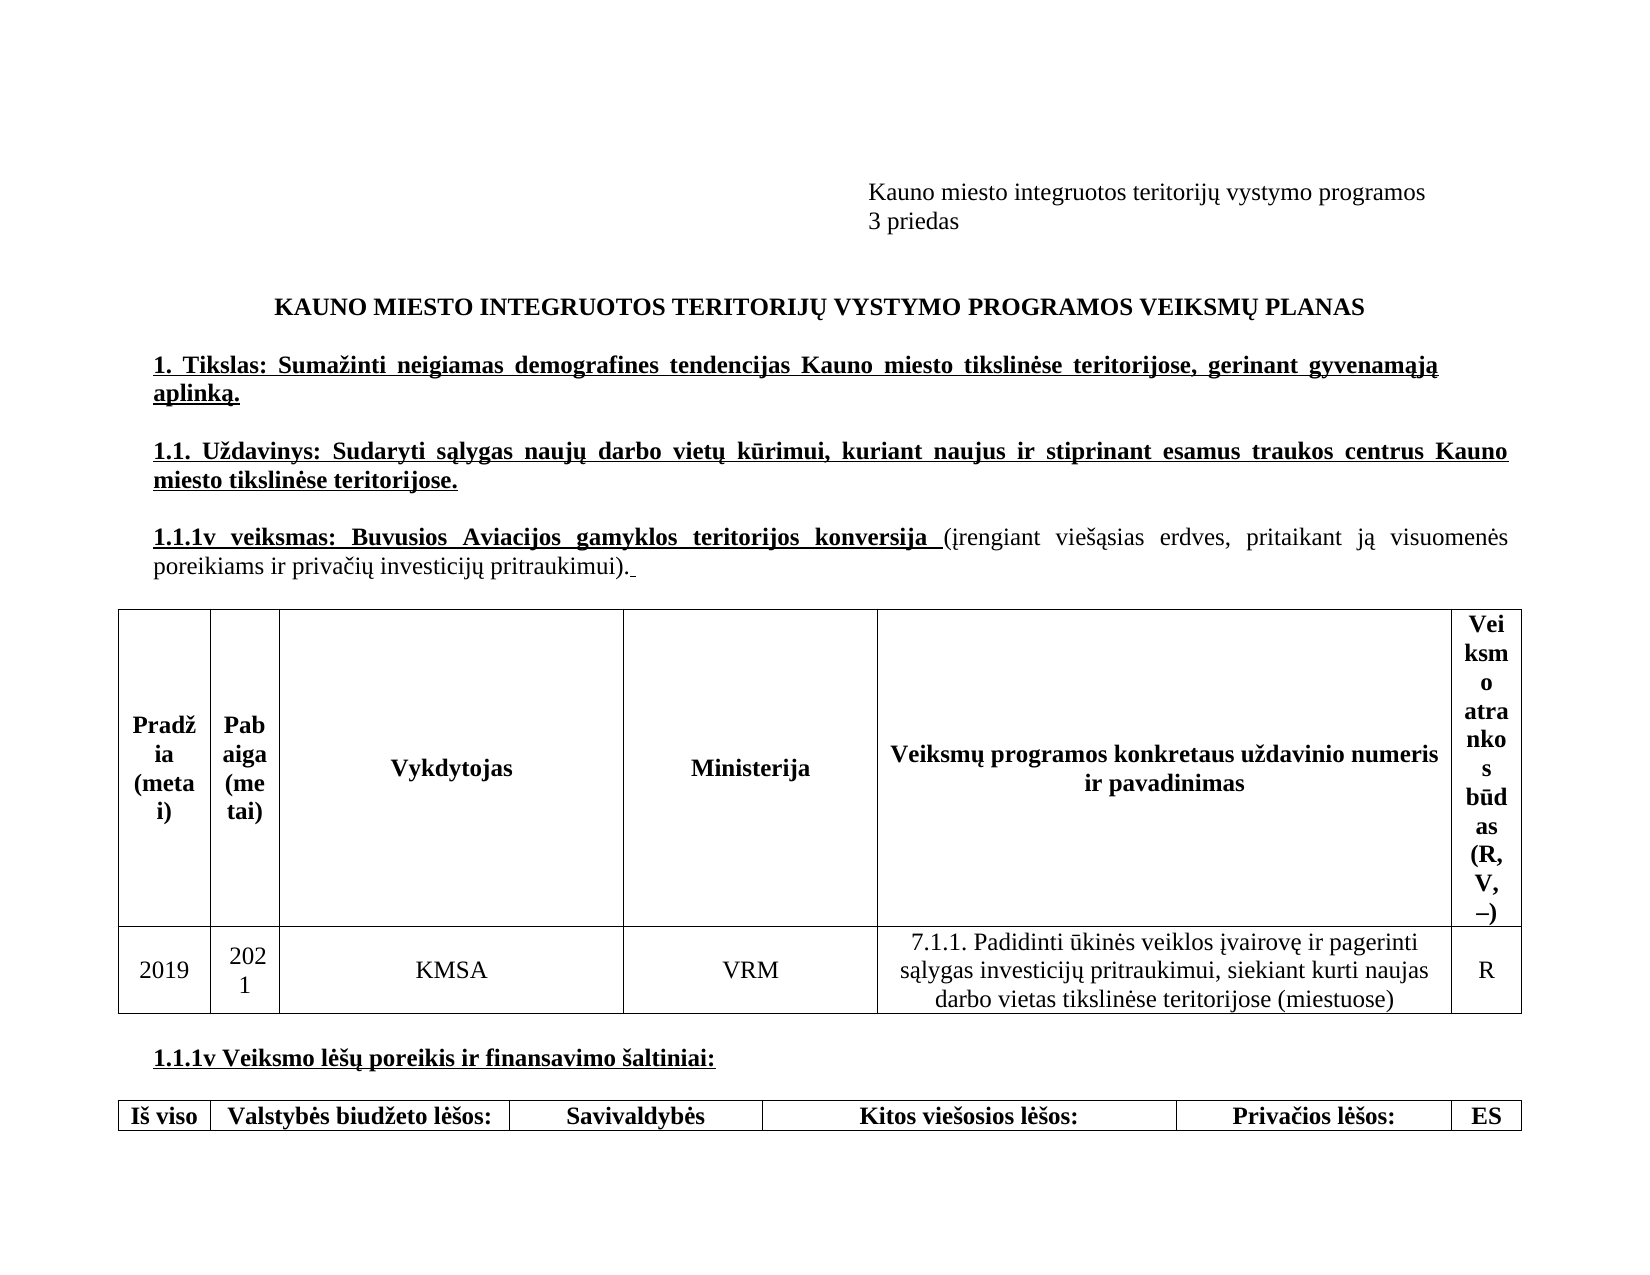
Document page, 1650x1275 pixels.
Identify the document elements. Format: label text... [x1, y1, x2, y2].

text Kauno miesto integruotos teritorijų vystymo programos [868, 177, 1521, 206]
table_cell [348, 1072, 509, 1100]
table_cell [118, 1014, 141, 1043]
table_header [210, 321, 279, 350]
table_header [118, 321, 141, 350]
table_header [670, 321, 900, 350]
table_header [348, 321, 509, 350]
table_cell [118, 436, 141, 522]
table_cell Valstybės biudžeto lėšos: [211, 1101, 509, 1130]
table_cell [670, 1072, 900, 1100]
table_cell 1.1. Uždavinys: Sudaryti sąlygas naujų darbo vietų kūrimui, kuriant naujus ir stiprinant esamus traukos centrus Kauno miesto tikslinėse teritorijose. [141, 436, 1521, 522]
table_cell [348, 580, 509, 608]
table_cell [118, 1072, 141, 1100]
table_cell [1452, 1014, 1498, 1043]
table_header [279, 321, 348, 350]
table_cell Vykdytojas [280, 610, 623, 926]
table_cell [1015, 580, 1176, 608]
table_cell Veiksmų programos konkretaus uždavinio numeris ir pavadinimas [878, 610, 1451, 926]
table_cell [210, 1014, 279, 1043]
table_cell [1222, 1072, 1452, 1100]
table_cell [118, 350, 141, 436]
table_cell [1452, 1043, 1521, 1072]
table_cell 1.1.1v veiksmas: Buvusios Aviacijos gamyklos teritorijos konversija (įrengiant viešąsias erdves, pritaikant ją visuomenės poreikiams ir privačių investicijų pritraukimui). [141, 522, 1521, 580]
table_cell Pradžia (metai) [119, 610, 210, 926]
table_cell 2021 [211, 927, 279, 1013]
table_header [1222, 321, 1452, 350]
table_cell [141, 1014, 210, 1043]
table_cell [1222, 580, 1452, 608]
table_cell [1015, 1072, 1176, 1100]
table_cell KMSA [280, 927, 623, 1013]
table_cell Veiksmo atrankos būdas (R, V, –) [1452, 610, 1521, 926]
table_cell [1176, 1014, 1222, 1043]
table_cell ES [1452, 1101, 1521, 1130]
table_cell Privačios lėšos: [1177, 1101, 1451, 1130]
table_cell [1222, 1014, 1452, 1043]
text KAUNO MIESTO INTEGRUOTOS TERITORIJŲ VYSTYMO PROGRAMOS VEIKSMŲ PLANAS [118, 292, 1521, 321]
table_cell [509, 1072, 624, 1100]
table_cell [210, 580, 279, 608]
table_cell [1498, 580, 1521, 608]
table_cell [279, 1014, 348, 1043]
table_cell Pabaiga (metai) [211, 610, 279, 926]
table_cell [1015, 1014, 1176, 1043]
table_cell Ministerija [624, 610, 877, 926]
table_cell [279, 580, 348, 608]
table_cell [141, 580, 210, 608]
table_header [509, 321, 624, 350]
table_cell [118, 580, 141, 608]
table_cell [624, 580, 670, 608]
table_cell 7.1.1. Padidinti ūkinės veiklos įvairovę ir pagerinti sąlygas investicijų pritraukimui, siekiant kurti naujas darbo vietas tikslinėse teritorijose (miestuose) [878, 927, 1451, 1013]
table_cell [141, 1072, 210, 1100]
table_cell [670, 580, 900, 608]
table_header [900, 321, 1015, 350]
table_cell [118, 522, 141, 580]
table_cell Savivaldybės [510, 1101, 762, 1130]
table_header [1498, 321, 1521, 350]
table_header [1452, 321, 1498, 350]
table_cell [670, 1014, 900, 1043]
table_cell [900, 580, 1015, 608]
table_cell 1. Tikslas: Sumažinti neigiamas demografines tendencijas Kauno miesto tikslinėse teritorijose, gerinant gyvenamąją aplinką. [141, 350, 1452, 436]
text 3 priedas [868, 206, 1521, 235]
table_cell [900, 1072, 1015, 1100]
table_cell [1498, 1014, 1521, 1043]
table_cell [1498, 1072, 1521, 1100]
table_header [141, 321, 210, 350]
table_cell 2019 [119, 927, 210, 1013]
table_cell [118, 1043, 141, 1072]
table_cell [900, 1014, 1015, 1043]
table_cell [1176, 580, 1222, 608]
table_cell [1176, 1072, 1222, 1100]
table_header [1176, 321, 1222, 350]
table_cell [210, 1072, 279, 1100]
table_cell [509, 1014, 624, 1043]
table_cell [624, 1072, 670, 1100]
table_cell [1452, 1072, 1498, 1100]
table_cell Kitos viešosios lėšos: [763, 1101, 1176, 1130]
table_cell [279, 1072, 348, 1100]
table_cell [509, 580, 624, 608]
table_cell [1452, 580, 1498, 608]
table_cell 1.1.1v Veiksmo lėšų poreikis ir finansavimo šaltiniai: [141, 1043, 1452, 1072]
table_cell Iš viso [119, 1101, 210, 1130]
table_cell [1452, 350, 1521, 436]
table_header [1015, 321, 1176, 350]
table_cell [624, 1014, 670, 1043]
table_cell R [1452, 927, 1521, 1013]
table_header [624, 321, 670, 350]
table_cell VRM [624, 927, 877, 1013]
table_cell [348, 1014, 509, 1043]
